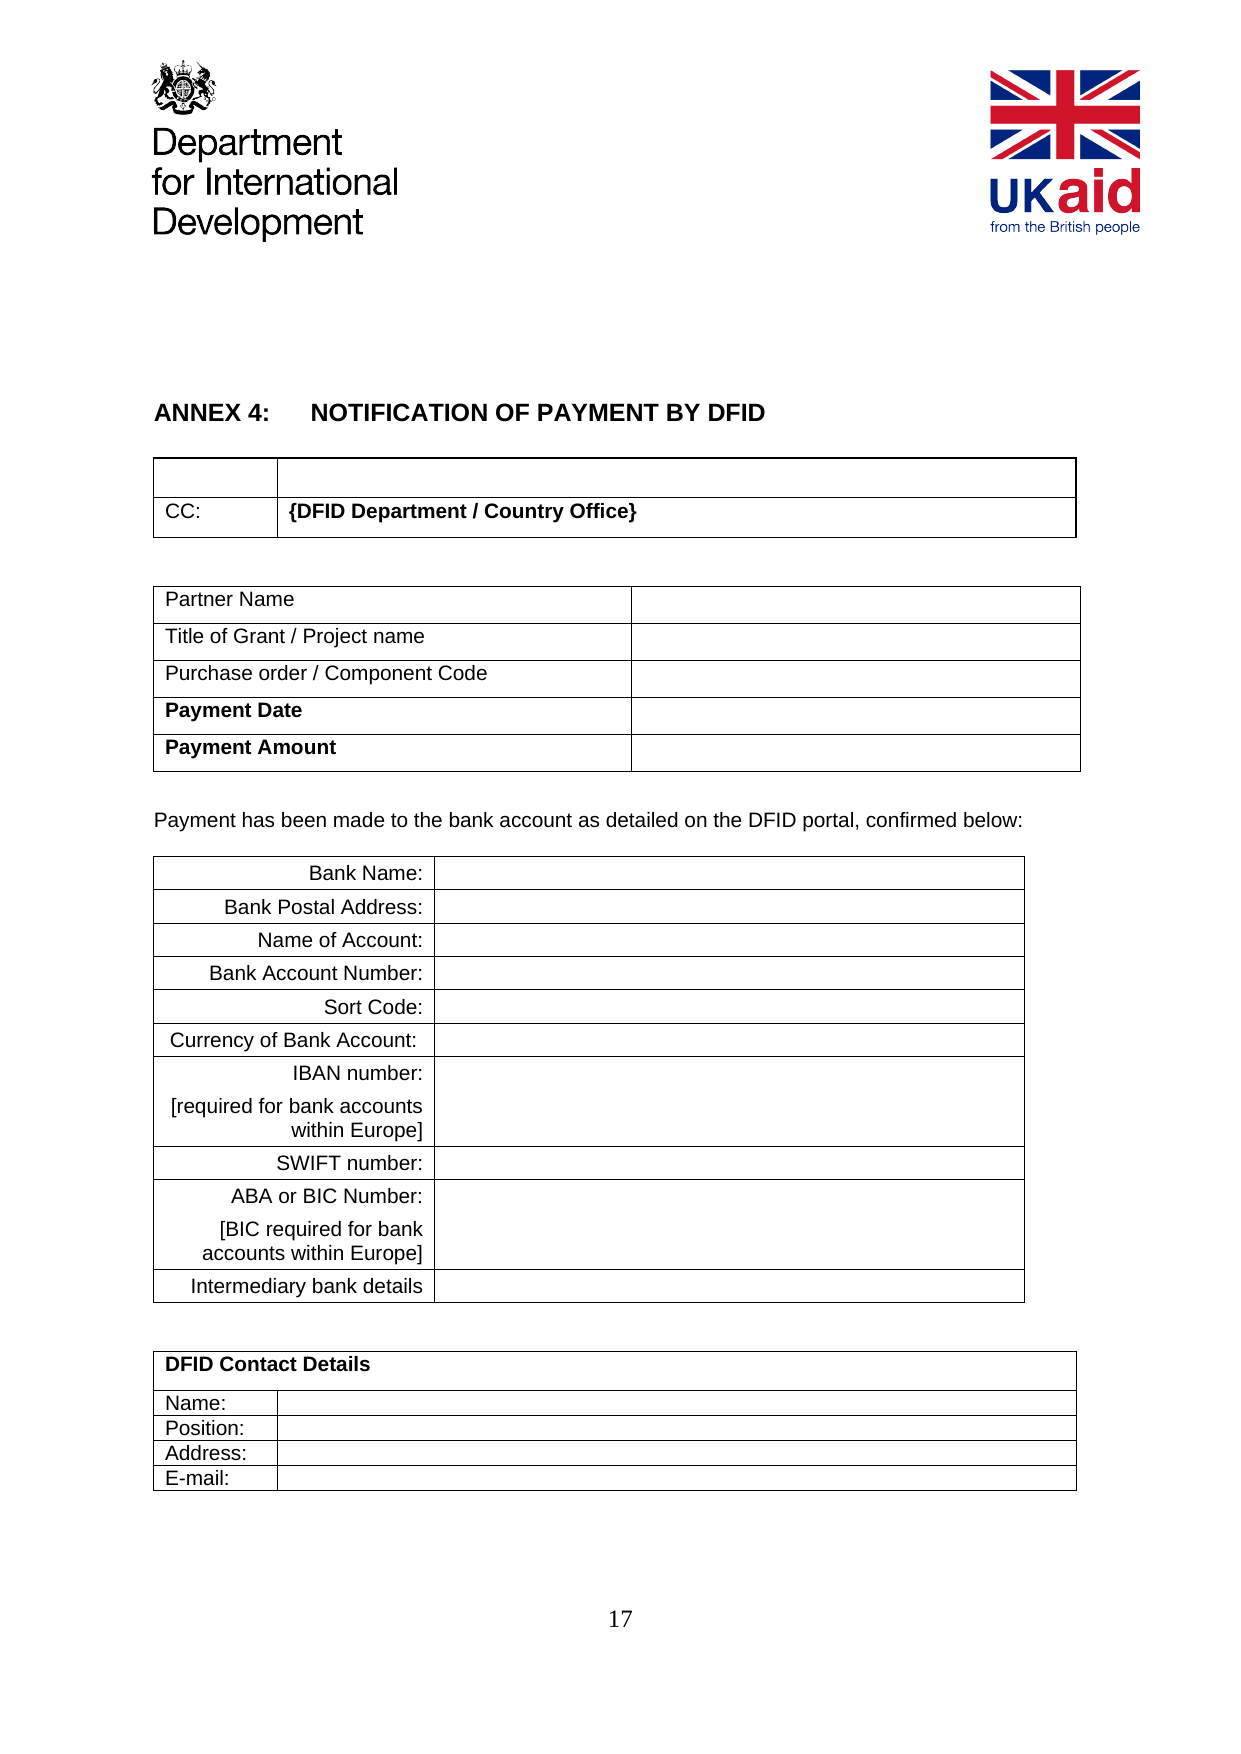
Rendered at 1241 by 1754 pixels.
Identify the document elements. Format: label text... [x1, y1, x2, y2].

table_header Partner Name [154, 587, 631, 623]
table_header DFID Contact Details [154, 1352, 1076, 1390]
table_cell [435, 924, 1024, 956]
table_cell [278, 1416, 1076, 1440]
table_cell Bank Account Number: [154, 957, 434, 989]
table_cell Payment Amount [154, 735, 631, 771]
table_header Bank Name: [154, 857, 434, 889]
table_cell [435, 990, 1024, 1023]
table_cell Payment Date [154, 698, 631, 734]
table_header To: [154, 459, 277, 497]
table_cell [632, 624, 1080, 660]
table_cell [278, 1466, 1076, 1490]
table_cell [435, 957, 1024, 989]
table_cell Title of Grant / Project name [154, 624, 631, 660]
table_cell [632, 698, 1080, 734]
table_cell IBAN number: [required for bank accounts within Europe] [154, 1057, 434, 1146]
table_cell Currency of Bank Account: [154, 1024, 434, 1056]
table_cell [632, 661, 1080, 697]
table_cell Address: [154, 1441, 277, 1465]
table_header [632, 587, 1080, 623]
table_cell Intermediary bank details [154, 1270, 434, 1302]
table_cell ABA or BIC Number: [BIC required for bank accounts within Europe] [154, 1180, 434, 1268]
table_cell Name: [154, 1391, 277, 1415]
table_cell Bank Postal Address: [154, 890, 434, 923]
table_cell [435, 1180, 1024, 1268]
table_cell [435, 890, 1024, 923]
text Payment has been made to the bank account as detailed on the DFID portal, confirmed below: [153, 808, 1087, 832]
table_cell [632, 735, 1080, 771]
table_cell [435, 1270, 1024, 1302]
table_cell Sort Code: [154, 990, 434, 1023]
table_header [435, 857, 1024, 889]
table_header International Rescue Committee [278, 459, 1075, 497]
table_cell Purchase order / Component Code [154, 661, 631, 697]
table_cell [278, 1391, 1076, 1415]
table_cell CC: [154, 498, 277, 537]
table_cell [435, 1057, 1024, 1146]
table_cell Position: [154, 1416, 277, 1440]
table_cell [278, 1441, 1076, 1465]
table_cell {DFID Department / Country Office} [278, 498, 1075, 537]
table_cell E-mail: [154, 1466, 277, 1490]
table_cell [435, 1147, 1024, 1179]
table_cell SWIFT number: [154, 1147, 434, 1179]
table_cell [435, 1024, 1024, 1056]
subtitle ANNEX 4: NOTIFICATION OF PAYMENT BY DFID [153, 398, 1087, 427]
table_cell Name of Account: [154, 924, 434, 956]
